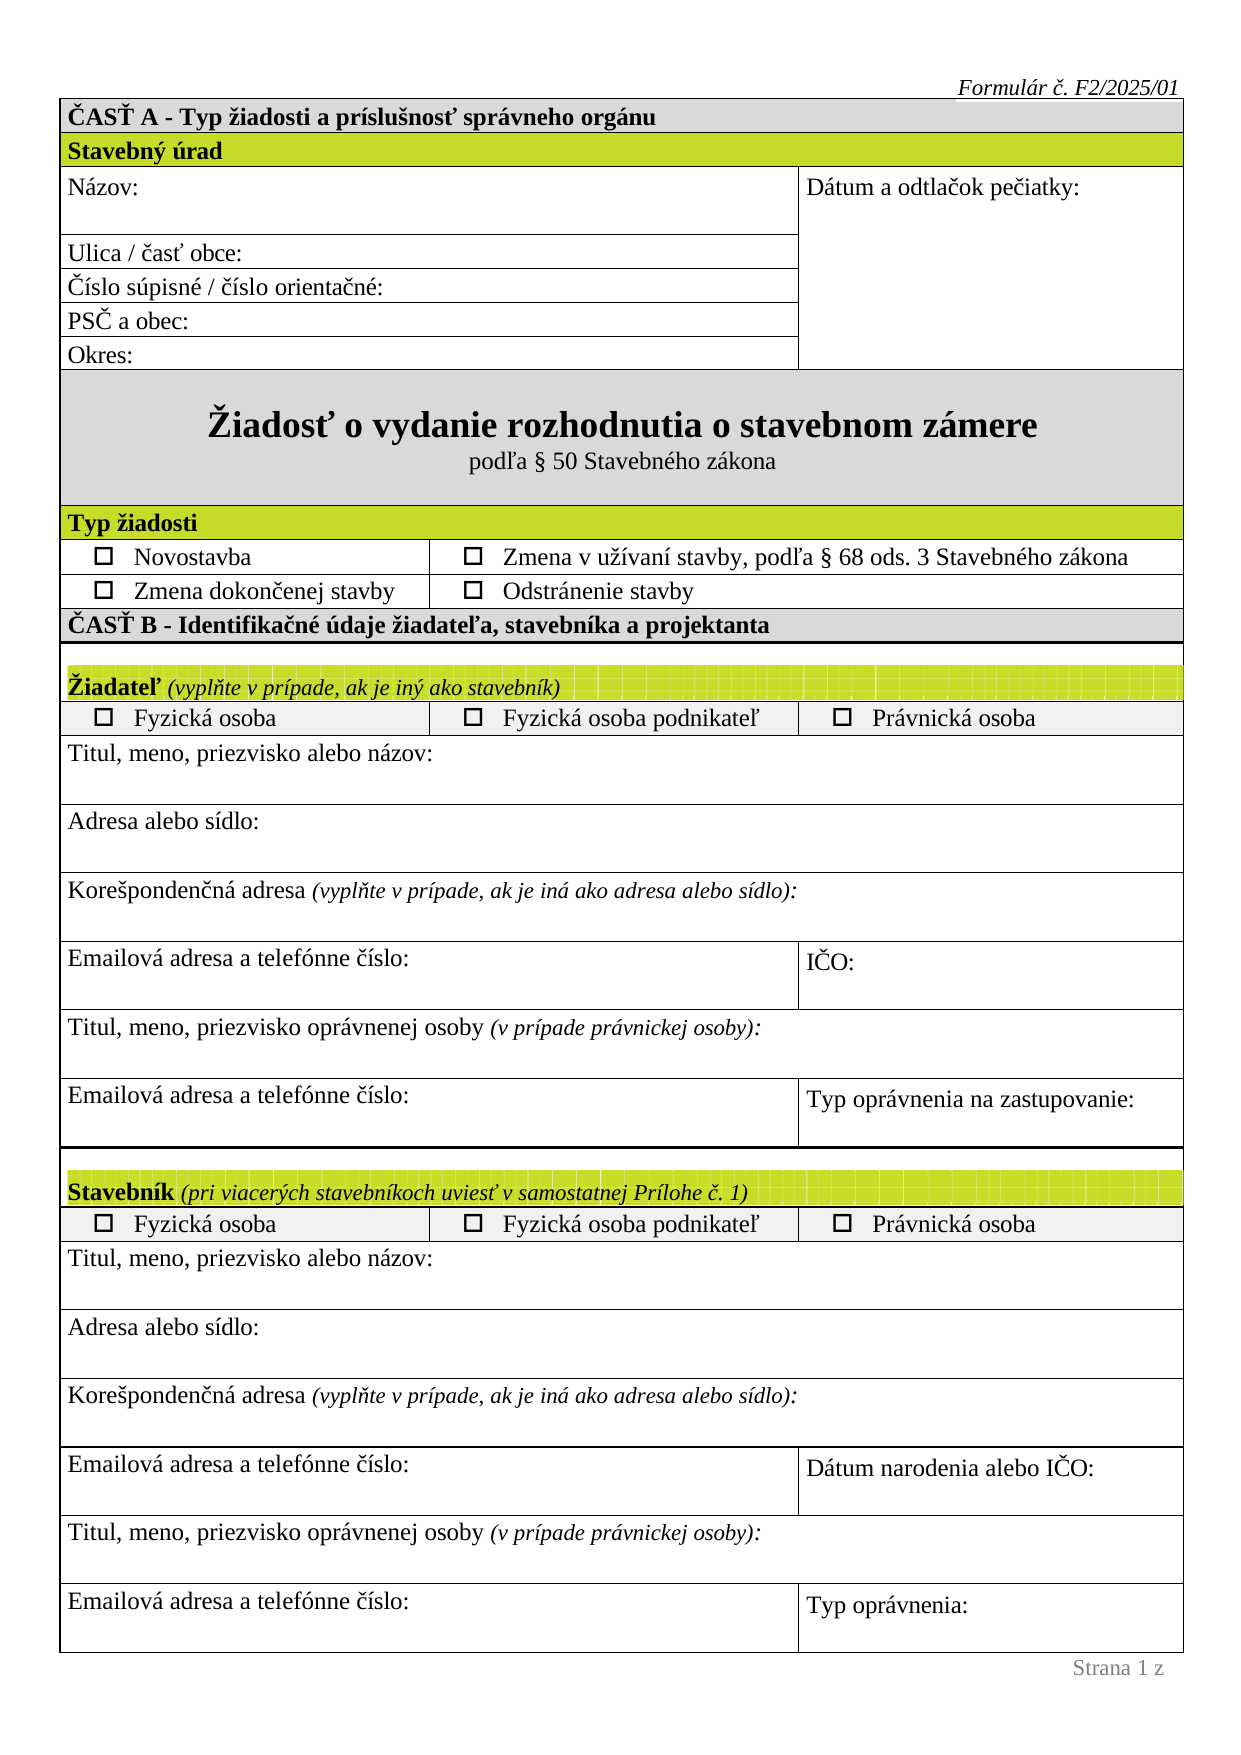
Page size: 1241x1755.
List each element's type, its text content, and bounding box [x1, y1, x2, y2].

table_cell Žiadateľ (vyplňte v prípade, ak je iný ako stavebník) [61, 644, 1183, 701]
table_cell  Odstránenie stavby [430, 575, 1183, 607]
table_cell Titul, meno, priezvisko alebo názov: [61, 736, 1183, 803]
table_cell Ulica / časť obce: [61, 235, 798, 268]
table_cell PSČ a obec: [61, 303, 798, 336]
table_cell Typ žiadosti [61, 506, 1183, 539]
table_cell Titul, meno, priezvisko alebo názov: [61, 1242, 1183, 1309]
table_cell ČASŤ B - Identifikačné údaje žiadateľa, stavebníka a projektanta [61, 609, 1183, 641]
table_cell  Novostavba [61, 540, 429, 574]
table_cell Emailová adresa a telefónne číslo: [61, 942, 798, 1009]
table_cell  Fyzická osoba podnikateľ [430, 702, 798, 735]
table_cell Adresa alebo sídlo: [61, 1310, 1183, 1378]
table_cell Žiadosť o vydanie rozhodnutia o stavebnom zámere podľa § 50 Stavebného zákona [61, 370, 1183, 505]
table_cell Titul, meno, priezvisko oprávnenej osoby (v prípade právnickej osoby): [61, 1516, 1183, 1583]
table_cell Korešpondenčná adresa (vyplňte v prípade, ak je iná ako adresa alebo sídlo): [61, 873, 1183, 941]
table_cell Dátum narodenia alebo IČO: [799, 1448, 1183, 1515]
table_cell  Zmena v užívaní stavby, podľa § 68 ods. 3 Stavebného zákona [430, 540, 1183, 574]
table_cell Titul, meno, priezvisko oprávnenej osoby (v prípade právnickej osoby): [61, 1010, 1183, 1078]
table_cell  Fyzická osoba [61, 1208, 429, 1241]
table_cell Emailová adresa a telefónne číslo: [61, 1448, 798, 1515]
table_header ČASŤ A - Typ žiadosti a príslušnosť správneho orgánu [61, 99, 1183, 132]
table_cell  Fyzická osoba podnikateľ [430, 1208, 798, 1241]
table_cell Typ oprávnenia na zastupovanie: [799, 1079, 1183, 1146]
table_cell Dátum a odtlačok pečiatky: [799, 167, 1183, 369]
table_cell Názov: [61, 167, 798, 234]
table_cell  Fyzická osoba [61, 702, 429, 735]
table_cell Stavebný úrad [61, 133, 1183, 166]
table_cell  Právnická osoba [799, 1208, 1183, 1241]
table_cell Okres: [61, 337, 798, 369]
table_cell Adresa alebo sídlo: [61, 805, 1183, 872]
table_cell Stavebník (pri viacerých stavebníkoch uviesť v samostatnej Prílohe č. 1) [61, 1149, 1183, 1206]
table_cell Emailová adresa a telefónne číslo: [61, 1079, 798, 1146]
table_cell Číslo súpisné / číslo orientačné: [61, 269, 798, 302]
table_cell Korešpondenčná adresa (vyplňte v prípade, ak je iná ako adresa alebo sídlo): [61, 1379, 1183, 1446]
table_cell IČO: [799, 942, 1183, 1009]
table_cell  Zmena dokončenej stavby [61, 575, 429, 607]
table_cell Emailová adresa a telefónne číslo: [61, 1584, 798, 1652]
table_cell Typ oprávnenia: [799, 1584, 1183, 1652]
table_cell  Právnická osoba [799, 702, 1183, 735]
